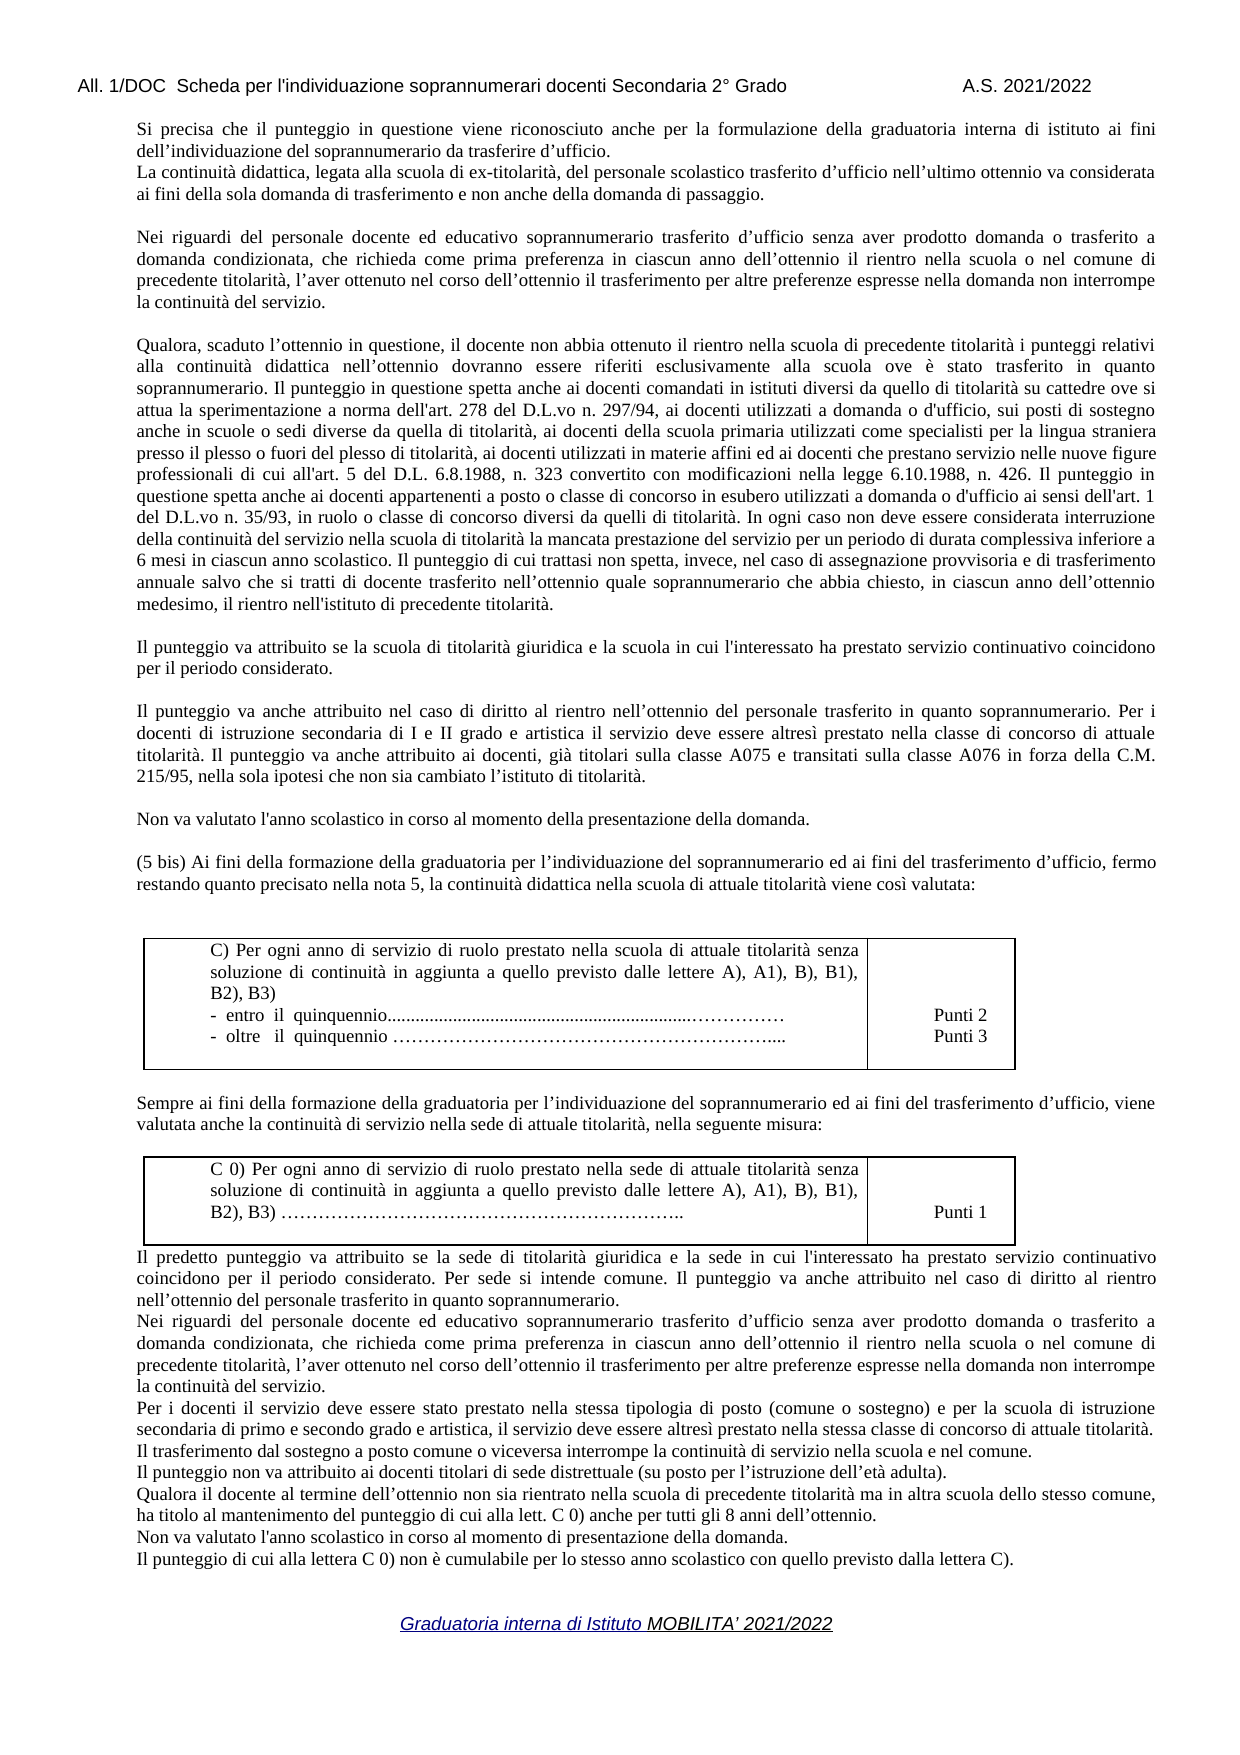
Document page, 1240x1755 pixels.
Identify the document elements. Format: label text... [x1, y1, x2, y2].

text Il punteggio va anche attribuito nel caso di diritto al rientro nell’ottennio del personale trasferito in quanto soprannumerario. Per i docenti di istruzione secondaria di I e II grado e artistica il servizio deve essere altresì prestato nella classe di concorso di attuale titolarità. Il punteggio va anche attribuito ai docenti, già titolari sulla classe A075 e transitati sulla classe A076 in forza della C.M. 215/95, nella sola ipotesi che non sia cambiato l’istituto di titolarità. [136, 700, 1158, 787]
text Nei riguardi del personale docente ed educativo soprannumerario trasferito d’ufficio senza aver prodotto domanda o trasferito a domanda condizionata, che richieda come prima preferenza in ciascun anno dell’ottennio il rientro nella scuola o nel comune di precedente titolarità, l’aver ottenuto nel corso dell’ottennio il trasferimento per altre preferenze espresse nella domanda non interrompe la continuità del servizio. [136, 226, 1158, 312]
table_header Punti 1 [868, 1158, 1014, 1244]
table_header C 0) Per ogni anno di servizio di ruolo prestato nella sede di attuale titolarità senza soluzione di continuità in aggiunta a quello previsto dalle lettere A), A1), B), B1), B2), B3) ……………………………………………………….. [145, 1158, 867, 1244]
text Per i docenti il servizio deve essere stato prestato nella stessa tipologia di posto (comune o sostegno) e per la scuola di istruzione secondaria di primo e secondo grado e artistica, il servizio deve essere altresì prestato nella stessa classe di concorso di attuale titolarità. [136, 1397, 1158, 1440]
text Non va valutato l'anno scolastico in corso al momento della presentazione della domanda. [136, 808, 1158, 830]
text Il punteggio va attribuito se la scuola di titolarità giuridica e la scuola in cui l'interessato ha prestato servizio continuativo coincidono per il periodo considerato. [136, 636, 1158, 679]
text Non va valutato l'anno scolastico in corso al momento di presentazione della domanda. [136, 1526, 1158, 1547]
text (5 bis) Ai fini della formazione della graduatoria per l’individuazione del soprannumerario ed ai fini del trasferimento d’ufficio, fermo restando quanto precisato nella nota 5, la continuità didattica nella scuola di attuale titolarità viene così valutata: [136, 851, 1158, 894]
text Il punteggio non va attribuito ai docenti titolari di sede distrettuale (su posto per l’istruzione dell’età adulta). [136, 1461, 1158, 1483]
text Il predetto punteggio va attribuito se la sede di titolarità giuridica e la sede in cui l'interessato ha prestato servizio continuativo coincidono per il periodo considerato. Per sede si intende comune. Il punteggio va anche attribuito nel caso di diritto al rientro nell’ottennio del personale trasferito in quanto soprannumerario. [136, 1246, 1158, 1310]
text La continuità didattica, legata alla scuola di ex-titolarità, del personale scolastico trasferito d’ufficio nell’ultimo ottennio va considerata ai fini della sola domanda di trasferimento e non anche della domanda di passaggio. [136, 161, 1158, 204]
table_header C) Per ogni anno di servizio di ruolo prestato nella scuola di attuale titolarità senza soluzione di continuità in aggiunta a quello previsto dalle lettere A), A1), B), B1), B2), B3) - entro il quinquennio.................................................................…………… - oltre il quinquennio …………………………………………………….... [145, 939, 867, 1068]
table_header Punti 2 Punti 3 [868, 939, 1014, 1068]
text Sempre ai fini della formazione della graduatoria per l’individuazione del soprannumerario ed ai fini del trasferimento d’ufficio, viene valutata anche la continuità di servizio nella sede di attuale titolarità, nella seguente misura: [136, 1092, 1158, 1135]
text Il punteggio di cui alla lettera C 0) non è cumulabile per lo stesso anno scolastico con quello previsto dalla lettera C). [136, 1547, 1158, 1569]
text Nei riguardi del personale docente ed educativo soprannumerario trasferito d’ufficio senza aver prodotto domanda o trasferito a domanda condizionata, che richieda come prima preferenza in ciascun anno dell’ottennio il rientro nella scuola o nel comune di precedente titolarità, l’aver ottenuto nel corso dell’ottennio il trasferimento per altre preferenze espresse nella domanda non interrompe la continuità del servizio. [136, 1310, 1158, 1397]
text Si precisa che il punteggio in questione viene riconosciuto anche per la formulazione della graduatoria interna di istituto ai fini dell’individuazione del soprannumerario da trasferire d’ufficio. [136, 118, 1158, 161]
text Qualora il docente al termine dell’ottennio non sia rientrato nella scuola di precedente titolarità ma in altra scuola dello stesso comune, ha titolo al mantenimento del punteggio di cui alla lett. C 0) anche per tutti gli 8 anni dell’ottennio. [136, 1483, 1158, 1526]
text Qualora, scaduto l’ottennio in questione, il docente non abbia ottenuto il rientro nella scuola di precedente titolarità i punteggi relativi alla continuità didattica nell’ottennio dovranno essere riferiti esclusivamente alla scuola ove è stato trasferito in quanto soprannumerario. Il punteggio in questione spetta anche ai docenti comandati in istituti diversi da quello di titolarità su cattedre ove si attua la sperimentazione a norma dell'art. 278 del D.L.vo n. 297/94, ai docenti utilizzati a domanda o d'ufficio, sui posti di sostegno anche in scuole o sedi diverse da quella di titolarità, ai docenti della scuola primaria utilizzati come specialisti per la lingua straniera presso il plesso o fuori del plesso di titolarità, ai docenti utilizzati in materie affini ed ai docenti che prestano servizio nelle nuove figure professionali di cui all'art. 5 del D.L. 6.8.1988, n. 323 convertito con modificazioni nella legge 6.10.1988, n. 426. Il punteggio in questione spetta anche ai docenti appartenenti a posto o classe di concorso in esubero utilizzati a domanda o d'ufficio ai sensi dell'art. 1 del D.L.vo n. 35/93, in ruolo o classe di concorso diversi da quelli di titolarità. In ogni caso non deve essere considerata interruzione della continuità del servizio nella scuola di titolarità la mancata prestazione del servizio per un periodo di durata complessiva inferiore a 6 mesi in ciascun anno scolastico. Il punteggio di cui trattasi non spetta, invece, nel caso di assegnazione provvisoria e di trasferimento annuale salvo che si tratti di docente trasferito nell’ottennio quale soprannumerario che abbia chiesto, in ciascun anno dell’ottennio medesimo, il rientro nell'istituto di precedente titolarità. [136, 334, 1158, 614]
text Il trasferimento dal sostegno a posto comune o viceversa interrompe la continuità di servizio nella scuola e nel comune. [136, 1440, 1158, 1461]
